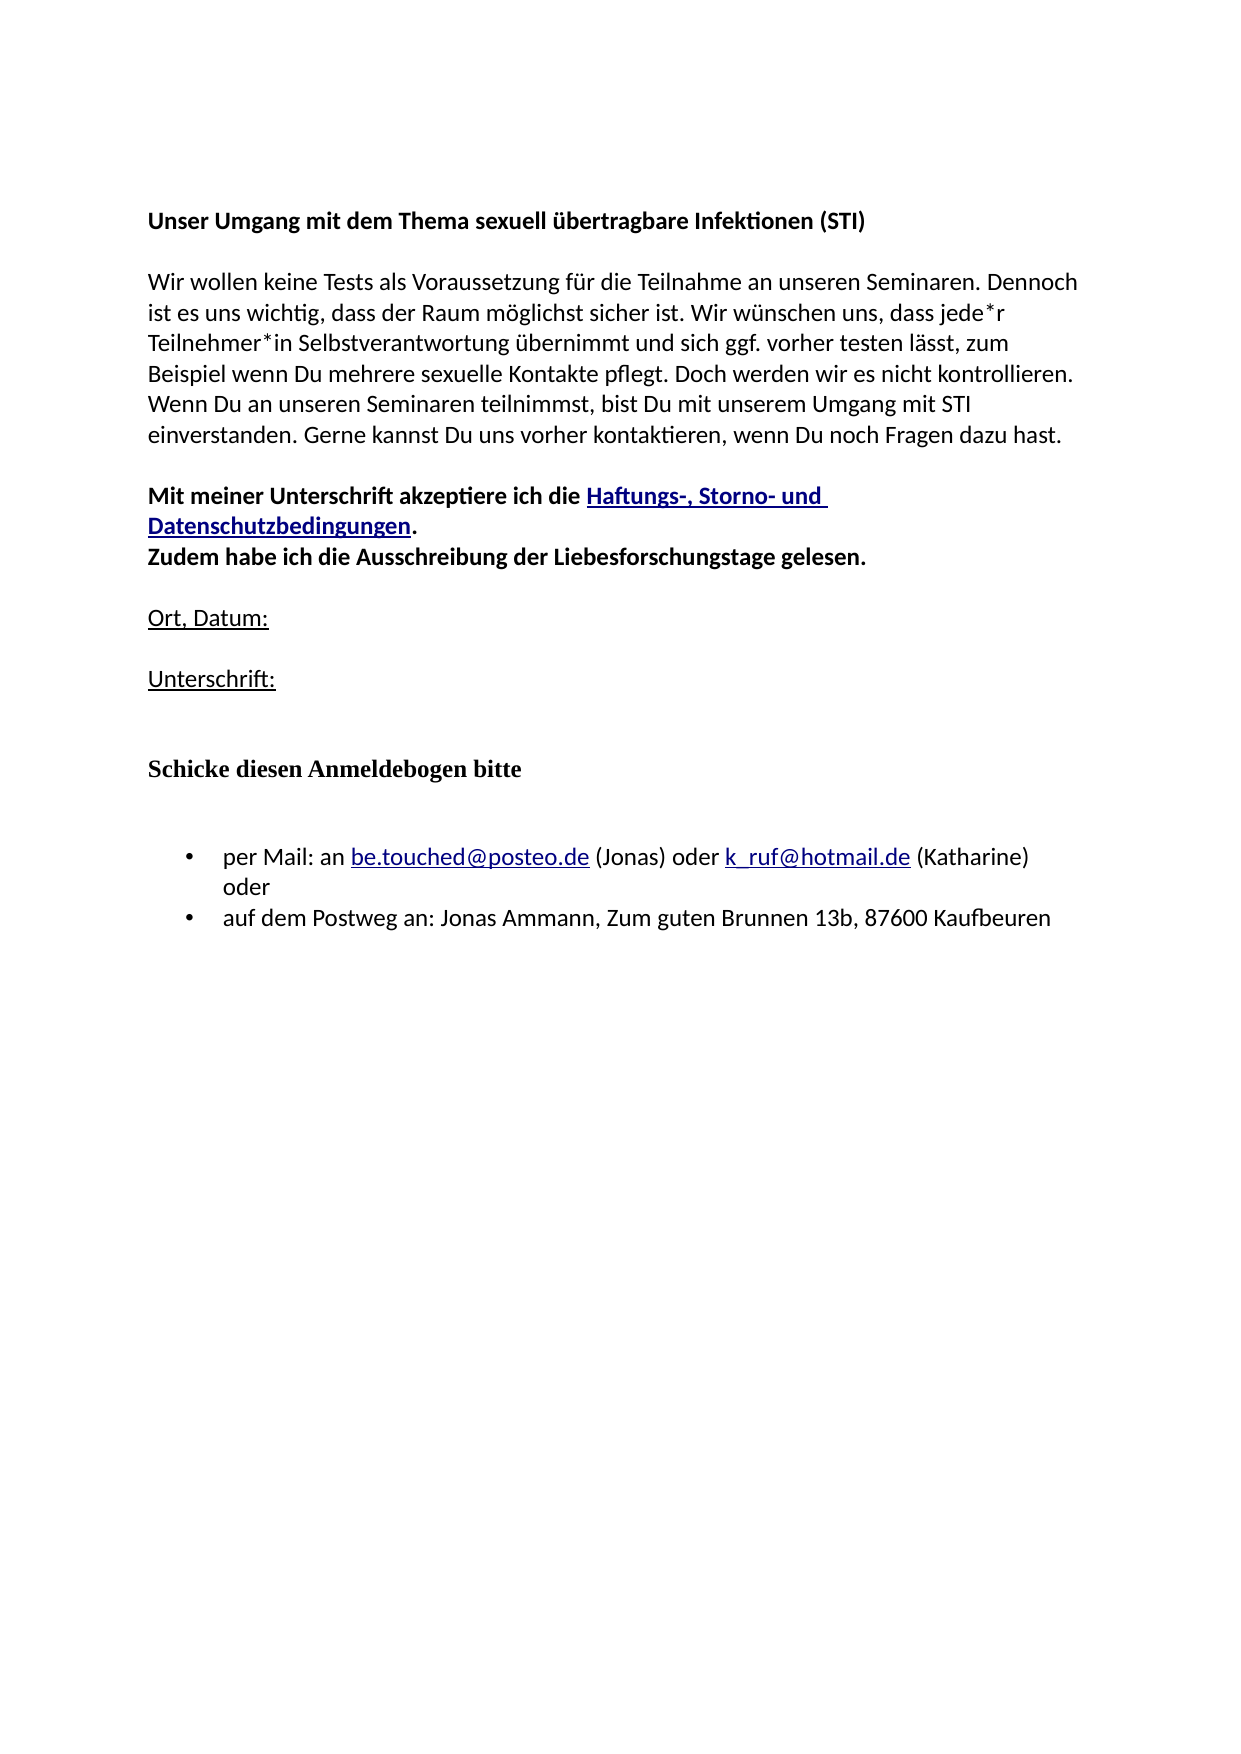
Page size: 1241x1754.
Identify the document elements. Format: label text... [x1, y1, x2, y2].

text Wir wollen keine Tests als Voraussetzung für die Teilnahme an unseren Seminaren. Dennoch ist es uns wichtig, dass der Raum möglichst sicher ist. Wir wünschen uns, dass jede*r Teilnehmer*in Selbstverantwortung übernimmt und sich ggf. vorher testen lässt, zum Beispiel wenn Du mehrere sexuelle Kontakte pflegt. Doch werden wir es nicht kontrollieren. [148, 266, 1093, 388]
text Ort, Datum: [148, 602, 1093, 632]
text Unser Umgang mit dem Thema sexuell übertragbare Infektionen (STI) [148, 205, 1093, 236]
list per Mail: an be.touched@posteo.de (Jonas) oder k_ruf@hotmail.de (Katharine) oder [185, 841, 1093, 902]
text Zudem habe ich die Ausschreibung der Liebesforschungstage gelesen. [148, 541, 1093, 571]
text Wenn Du an unseren Seminaren teilnimmst, bist Du mit unserem Umgang mit STI einverstanden. Gerne kannst Du uns vorher kontaktieren, wenn Du noch Fragen dazu hast. [148, 388, 1093, 480]
text Mit meiner Unterschrift akzeptiere ich die Haftungs-, Storno- und Datenschutzbedingungen. [148, 480, 1093, 541]
text Unterschrift: [148, 663, 1093, 693]
text Schicke diesen Anmeldebogen bitte [148, 754, 1093, 783]
list auf dem Postweg an: Jonas Ammann, Zum guten Brunnen 13b, 87600 Kaufbeuren [185, 902, 1093, 932]
